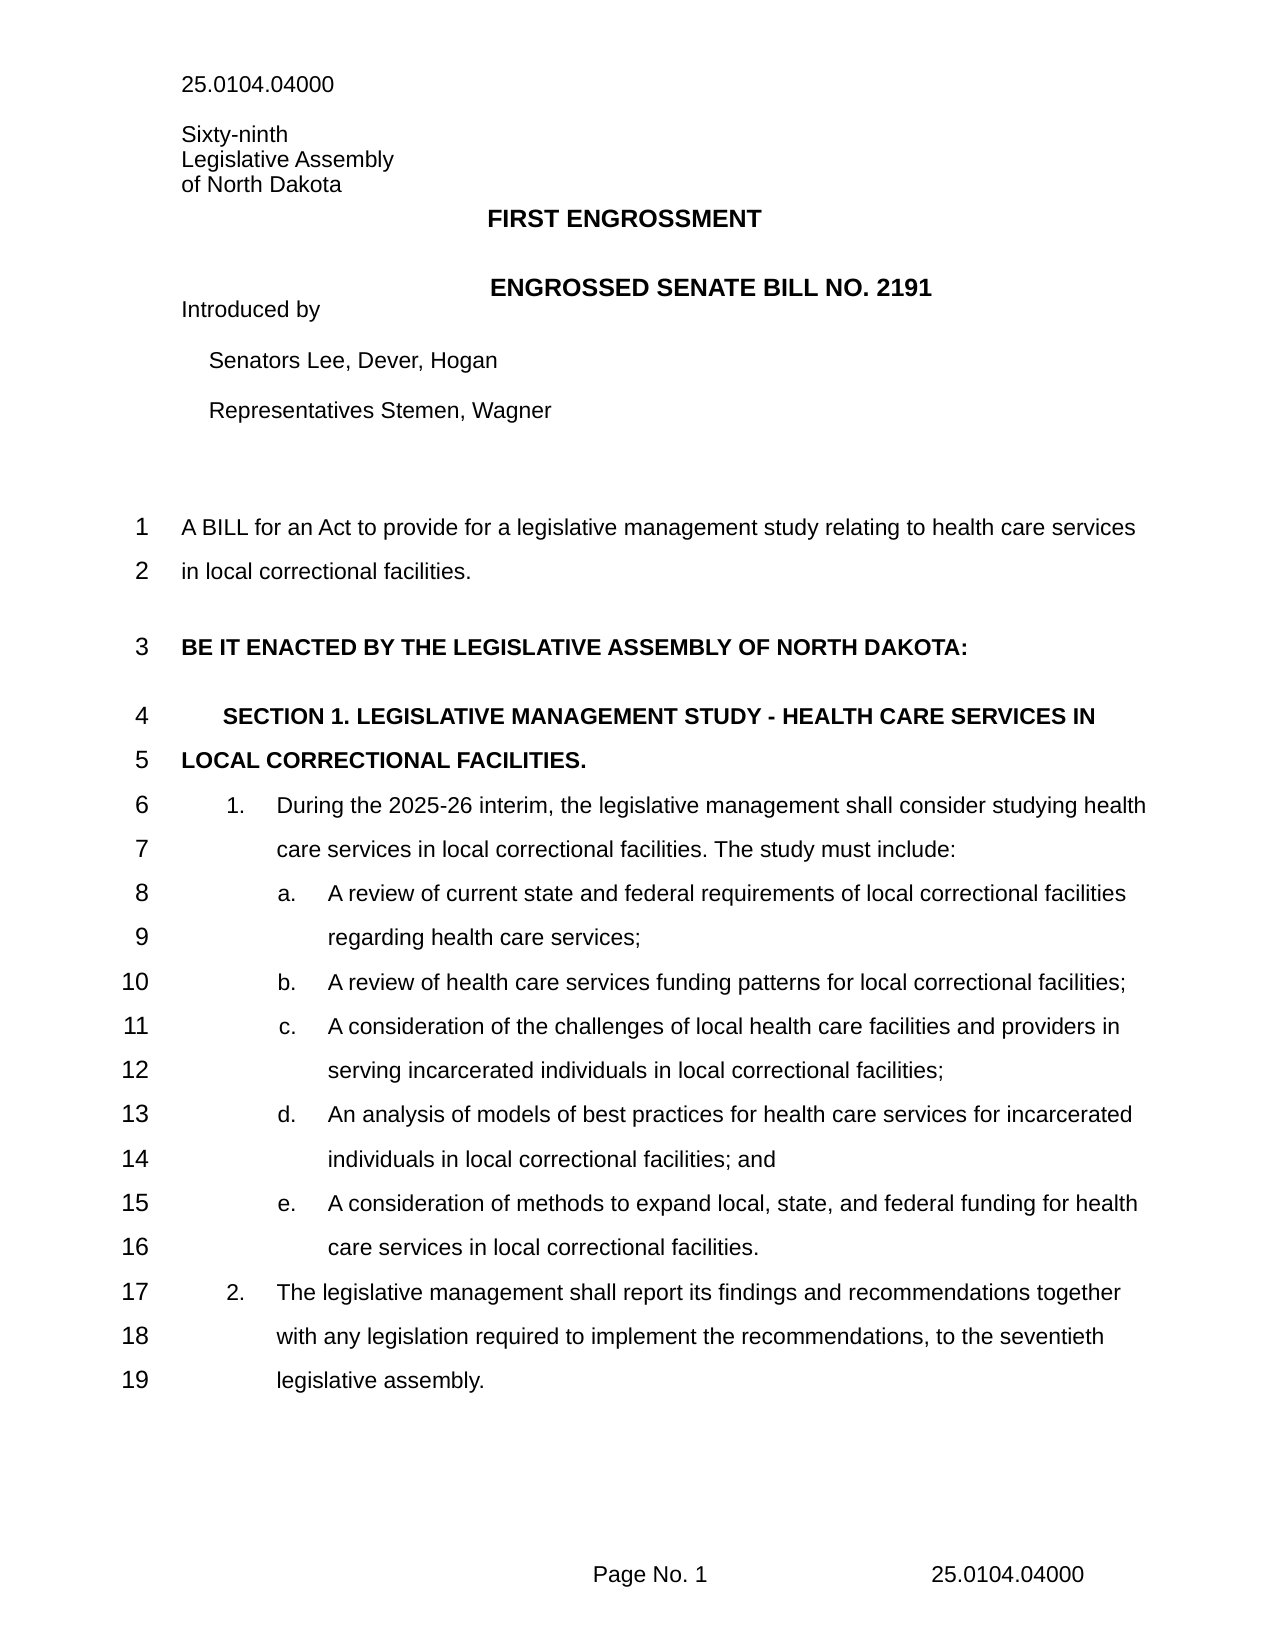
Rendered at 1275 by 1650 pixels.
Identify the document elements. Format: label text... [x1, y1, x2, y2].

text 1. During the 2025-26 interim, the legislative management shall consider studying health care services in local correctional facilities. The study must include: [181, 778, 1154, 866]
text Senators Lee, Dever, Hogan [208, 350, 1154, 373]
text BE IT ENACTED BY THE LEGISLATIVE ASSEMBLY OF NORTH DAKOTA: [181, 620, 1154, 664]
text b. A review of health care services funding patterns for local correctional facilities; [181, 955, 1154, 999]
text d. An analysis of models of best practices for health care services for incarcerated individuals in local correctional facilities; and [181, 1087, 1154, 1176]
text Representatives Stemen, Wagner [208, 400, 1154, 423]
title FIRST ENGROSSMENT [487, 206, 762, 233]
text Legislative Assembly [181, 148, 1154, 173]
title ENGROSSED Senate BILL NO. 2191 [490, 272, 932, 301]
title A BILL for an Act to provide for a legislative management study relating to health care services in local correctional facilities. [181, 500, 1154, 588]
text Sixty-ninth [181, 123, 1154, 148]
text of North Dakota [181, 173, 1154, 198]
text e. A consideration of methods to expand local, state, and federal funding for health care services in local correctional facilities. [181, 1176, 1154, 1264]
text SECTION 1. LEGISLATIVE MANAGEMENT STUDY - HEALTH CARE SERVICES IN LOCAL CORRECTIONAL FACILITIES. [181, 689, 1154, 778]
text 2. The legislative management shall report its findings and recommendations together with any legislation required to implement the recommendations, to the seventieth legislative assembly. [181, 1264, 1154, 1397]
text a. A review of current state and federal requirements of local correctional facilities regarding health care services; [181, 866, 1154, 955]
text c. A consideration of the challenges of local health care facilities and providers in serving incarcerated individuals in local correctional facilities; [181, 999, 1154, 1087]
text 25.0104.04000 [181, 73, 1154, 98]
text Introduced by [181, 298, 1154, 323]
